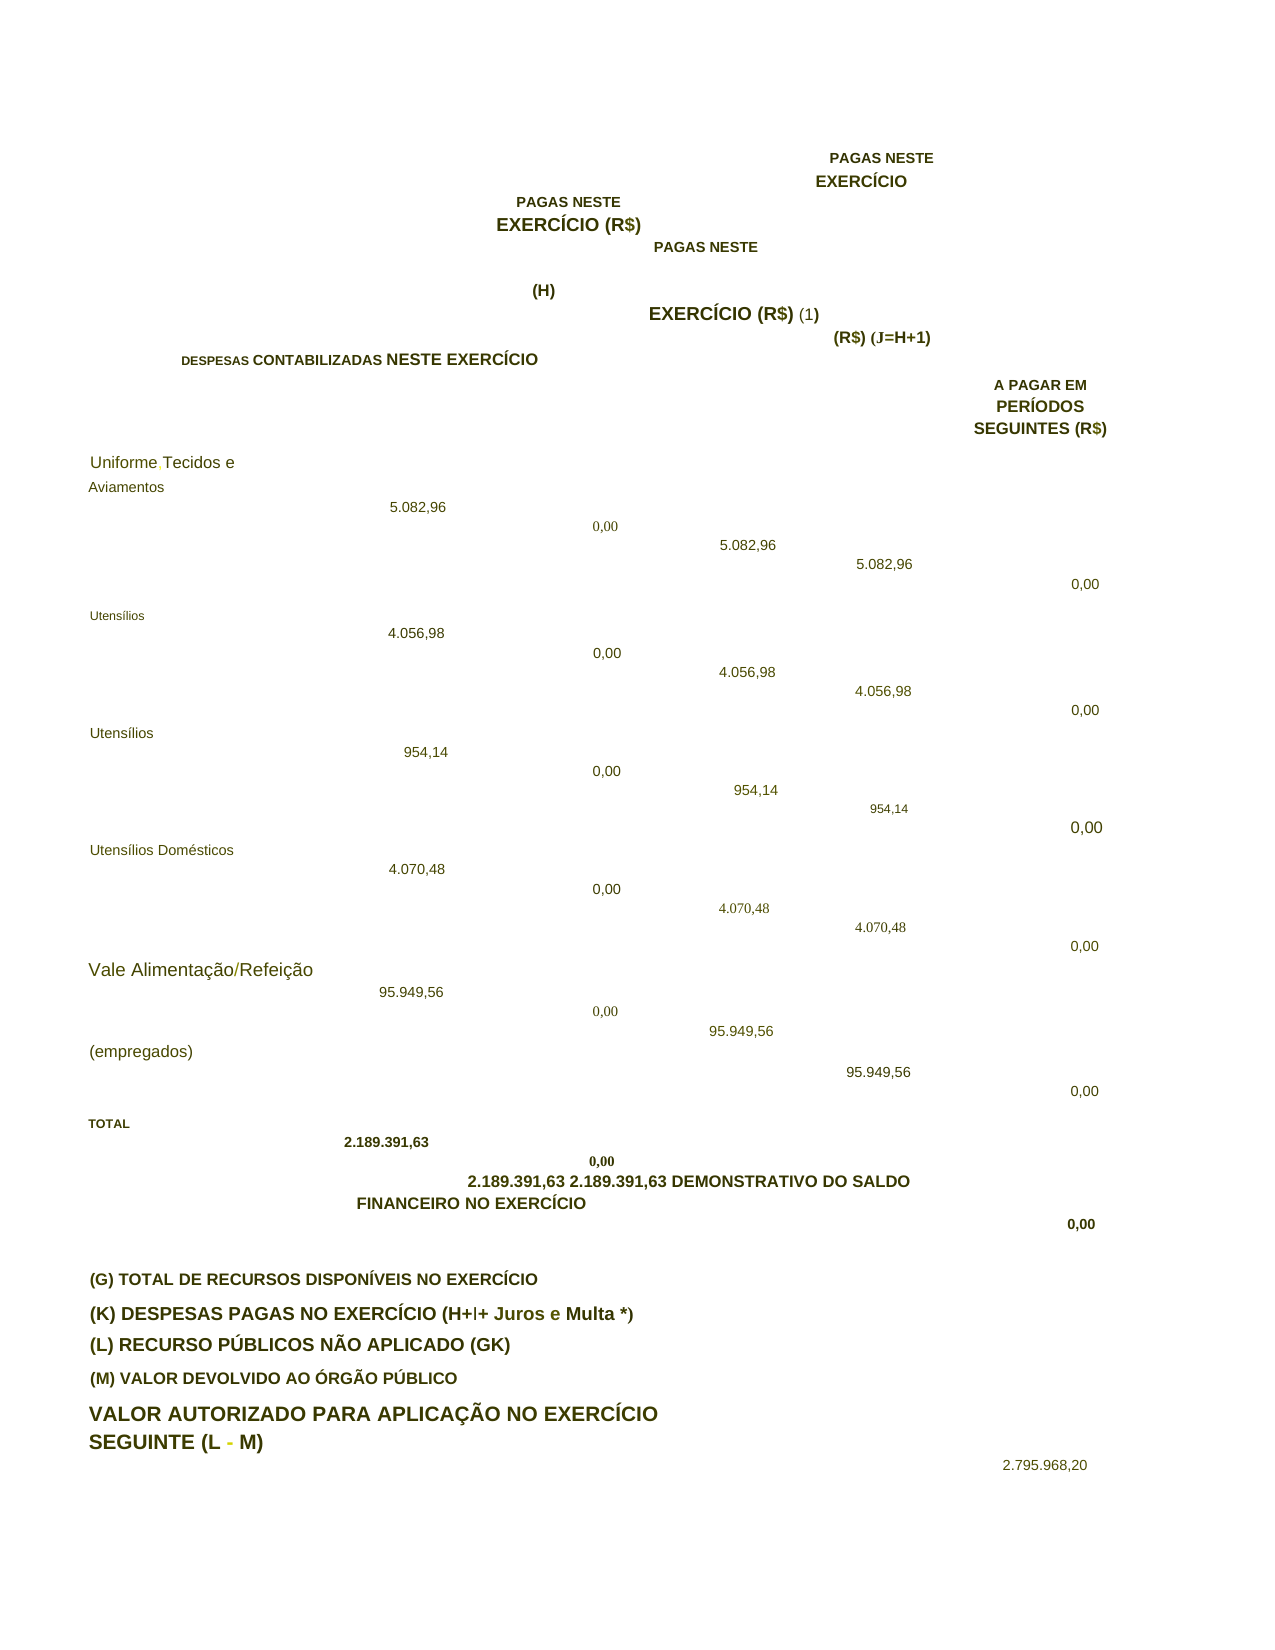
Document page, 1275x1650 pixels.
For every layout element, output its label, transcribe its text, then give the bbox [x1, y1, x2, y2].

text PAGAS NESTE [653, 238, 814, 255]
text 0,00 [589, 1153, 671, 1169]
text A PAGAR EM PERÍODOS SEGUINTES (R$) [949, 377, 1131, 438]
text Uniforme,Tecidos e [90, 452, 279, 472]
text 95.949,56 [709, 1022, 829, 1039]
text DESPESAS CONTABILIZADAS NESTE EXERCÍCIO [181, 350, 1137, 369]
text 0,00 [1070, 818, 1147, 837]
text 0,00 [592, 880, 669, 897]
text Utensílios [89, 724, 206, 741]
text 954,14 [733, 782, 830, 799]
text 2.795.968,20 [1002, 1457, 1147, 1474]
text EXERCÍCIO (R$) (1) [646, 303, 821, 325]
text EXERCÍCIO [815, 172, 948, 191]
text 5.082,96 [856, 556, 966, 573]
text 0,00 [1071, 575, 1148, 592]
text 4.070,48 [855, 919, 966, 936]
text 0,00 [1067, 1216, 1147, 1233]
text 4.070,48 [388, 861, 499, 878]
text VALOR AUTORIZADO PARA APLICAÇÃO NO EXERCÍCIO SEGUINTE (L - M) [88, 1402, 742, 1453]
text (K) DESPESAS PAGAS NO EXERCÍCIO (H+I+ Juros e Multa *) [89, 1303, 654, 1324]
text 0,00 [593, 644, 670, 661]
text 5.082,96 [719, 537, 829, 553]
text 954,14 [403, 743, 498, 760]
text Utensílios [89, 608, 206, 623]
text 5.082,96 [389, 498, 500, 515]
text TOTAL [88, 1117, 187, 1131]
text 0,00 [592, 517, 670, 534]
text 0,00 [592, 1003, 669, 1020]
text 95.949,56 [379, 984, 499, 1000]
text 2.189.391,63 2.189.391,63 DEMONSTRATIVO DO SALDO FINANCEIRO NO EXERCÍCIO [356, 1172, 966, 1213]
text (G) TOTAL DE RECURSOS DISPONÍVEIS NO EXERCÍCIO [89, 1270, 588, 1289]
text (H) [532, 281, 602, 300]
text (M) VALOR DEVOLVIDO AO ÓRGÃO PÚBLICO [90, 1369, 507, 1388]
text (R$) (J=H+1) [829, 328, 935, 347]
text (L) RECURSO PÚBLICOS NÃO APLICADO (GK) [89, 1334, 528, 1356]
text 0,00 [592, 763, 669, 779]
text 0,00 [1071, 702, 1147, 719]
text 2.189.391,63 [344, 1133, 499, 1150]
text (empregados) [89, 1041, 240, 1061]
text 4.056,98 [855, 683, 967, 699]
text 0,00 [1070, 938, 1147, 955]
text PAGAS NESTE [801, 150, 962, 167]
text 95.949,56 [846, 1063, 966, 1080]
text 4.056,98 [719, 663, 830, 680]
text PAGAS NESTE EXERCÍCIO (R$) [481, 194, 656, 235]
text 0,00 [1070, 1083, 1147, 1099]
text Vale Alimentação/Refeição [88, 959, 336, 980]
text 4.070,48 [718, 899, 829, 916]
text 4.056,98 [388, 625, 499, 642]
text 954,14 [870, 801, 966, 816]
text Utensílios Domésticos [89, 842, 299, 858]
text Aviamentos [88, 479, 222, 496]
